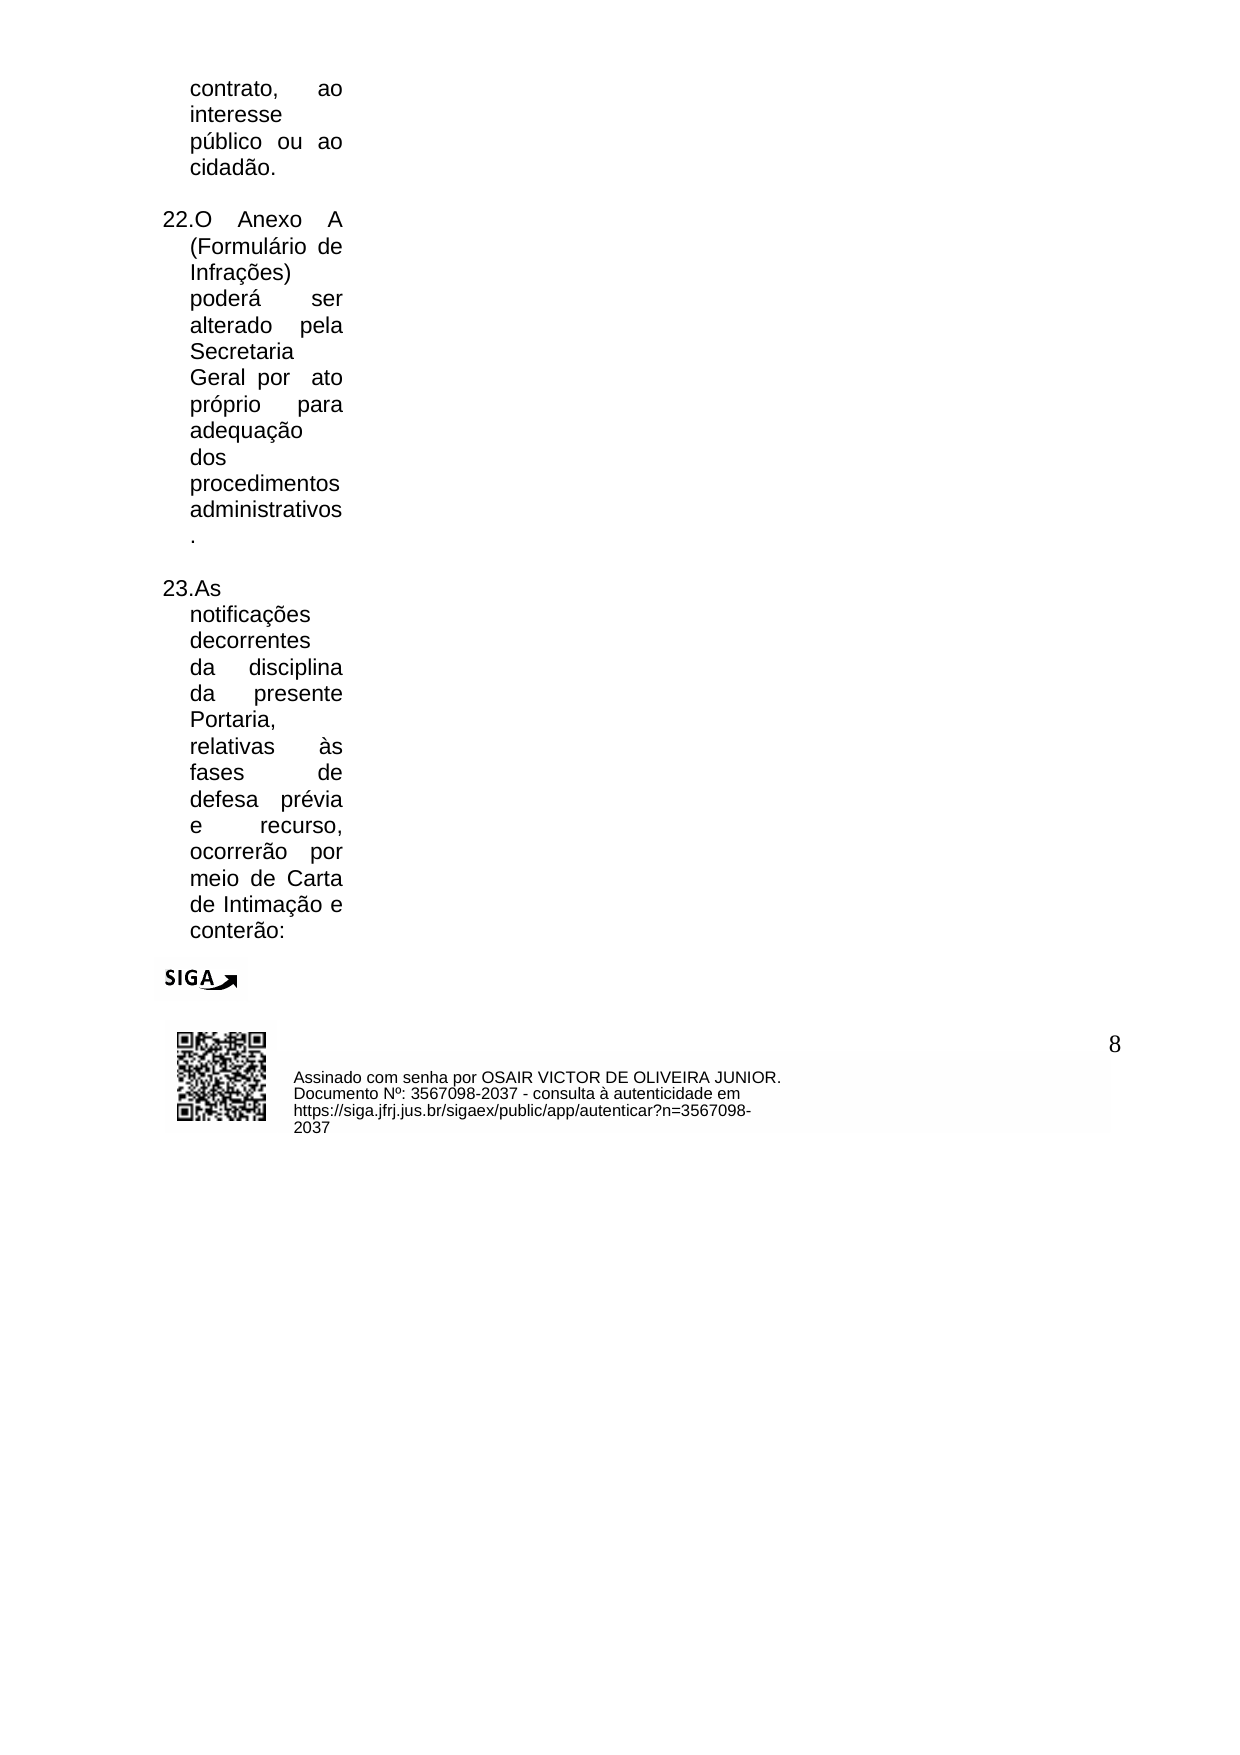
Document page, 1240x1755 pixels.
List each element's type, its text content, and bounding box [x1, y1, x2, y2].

list contrato, ao interesse público ou ao cidadão. [162, 75, 343, 180]
list O Anexo A (Formulário de Infrações) poderá ser alterado pela Secretaria Geral por ato próprio para adequação dos procedimentos administrativos. [162, 206, 343, 549]
list As notificações decorrentes da disciplina da presente Portaria, relativas às fases de defesa prévia e recurso, ocorrerão por meio de Carta de Intimação e conterão: [162, 575, 343, 944]
